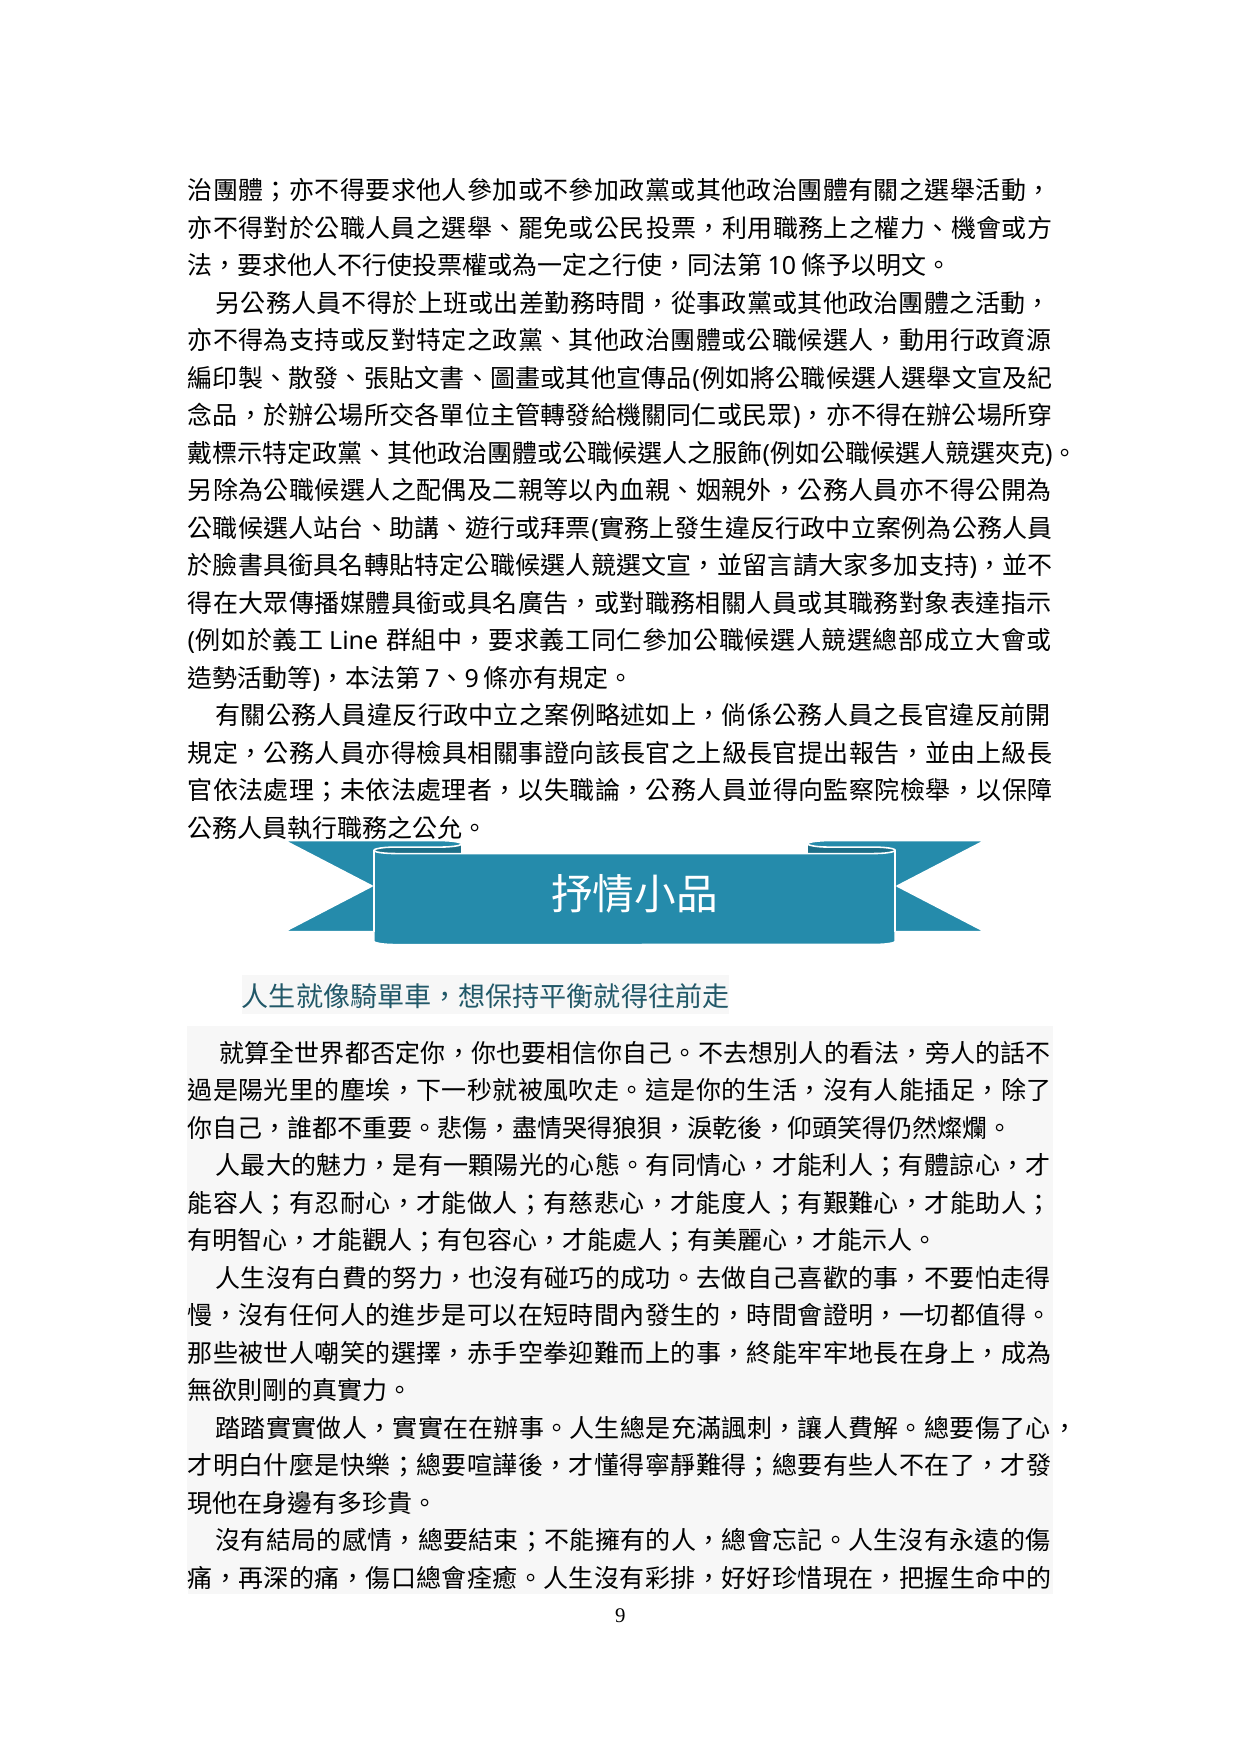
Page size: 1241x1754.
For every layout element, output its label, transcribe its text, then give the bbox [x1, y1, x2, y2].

text 人生就像騎單車，想保持平衡就得往前走 [187, 951, 1053, 1026]
text 踏踏實實做人，實實在在辦事。人生總是充滿諷刺，讓人費解。總要傷了心，才明白什麼是快樂；總要喧譁後，才懂得寧靜難得；總要有些人不在了，才發現他在身邊有多珍貴。 [187, 1401, 1053, 1514]
text 有關公務人員違反行政中立之案例略述如上，倘係公務人員之長官違反前開規定，公務人員亦得檢具相關事證向該長官之上級長官提出報告，並由上級長官依法處理；未依法處理者，以失職論，公務人員並得向監察院檢舉，以保障公務人員執行職務之公允。 [187, 689, 1053, 839]
text 人生沒有白費的努力，也沒有碰巧的成功。去做自己喜歡的事，不要怕走得慢，沒有任何人的進步是可以在短時間內發生的，時間會證明，一切都值得。那些被世人嘲笑的選擇，赤手空拳迎難而上的事，終能牢牢地長在身上，成為無欲則剛的真實力。 [187, 1251, 1053, 1401]
text 另除為公職候選人之配偶及二親等以內血親、姻親外，公務人員亦不得公開為公職候選人站台、助講、遊行或拜票(實務上發生違反行政中立案例為公務人員於臉書具銜具名轉貼特定公職候選人競選文宣，並留言請大家多加支持)，並不得在大眾傳播媒體具銜或具名廣告，或對職務相關人員或其職務對象表達指示(例如於義工Line 群組中，要求義工同仁參加公職候選人競選總部成立大會或造勢活動等)，本法第7、9條亦有規定。 [187, 464, 1053, 689]
text 沒有結局的感情，總要結束；不能擁有的人，總會忘記。人生沒有永遠的傷痛，再深的痛，傷口總會痊癒。人生沒有彩排，好好珍惜現在，把握生命中的 [187, 1514, 1053, 1589]
text 就算全世界都否定你，你也要相信你自己。不去想別人的看法，旁人的話不過是陽光里的塵埃，下一秒就被風吹走。這是你的生活，沒有人能插足，除了你自己，誰都不重要。悲傷，盡情哭得狼狽，淚乾後，仰頭笑得仍然燦爛。 [187, 1026, 1053, 1139]
text 人最大的魅力，是有一顆陽光的心態。有同情心，才能利人；有體諒心，才能容人；有忍耐心，才能做人；有慈悲心，才能度人；有艱難心，才能助人；有明智心，才能觀人；有包容心，才能處人；有美麗心，才能示人。 [187, 1139, 1053, 1251]
text 治團體；亦不得要求他人參加或不參加政黨或其他政治團體有關之選舉活動，亦不得對於公職人員之選舉、罷免或公民投票，利用職務上之權力、機會或方法，要求他人不行使投票權或為一定之行使，同法第10條予以明文。 [187, 164, 1053, 276]
text 另公務人員不得於上班或出差勤務時間，從事政黨或其他政治團體之活動，亦不得為支持或反對特定之政黨、其他政治團體或公職候選人，動用行政資源編印製、散發、張貼文書、圖畫或其他宣傳品(例如將公職候選人選舉文宣及紀念品，於辦公場所交各單位主管轉發給機關同仁或民眾)，亦不得在辦公場所穿戴標示特定政黨、其他政治團體或公職候選人之服飾(例如公職候選人競選夾克)。 [187, 276, 1053, 464]
